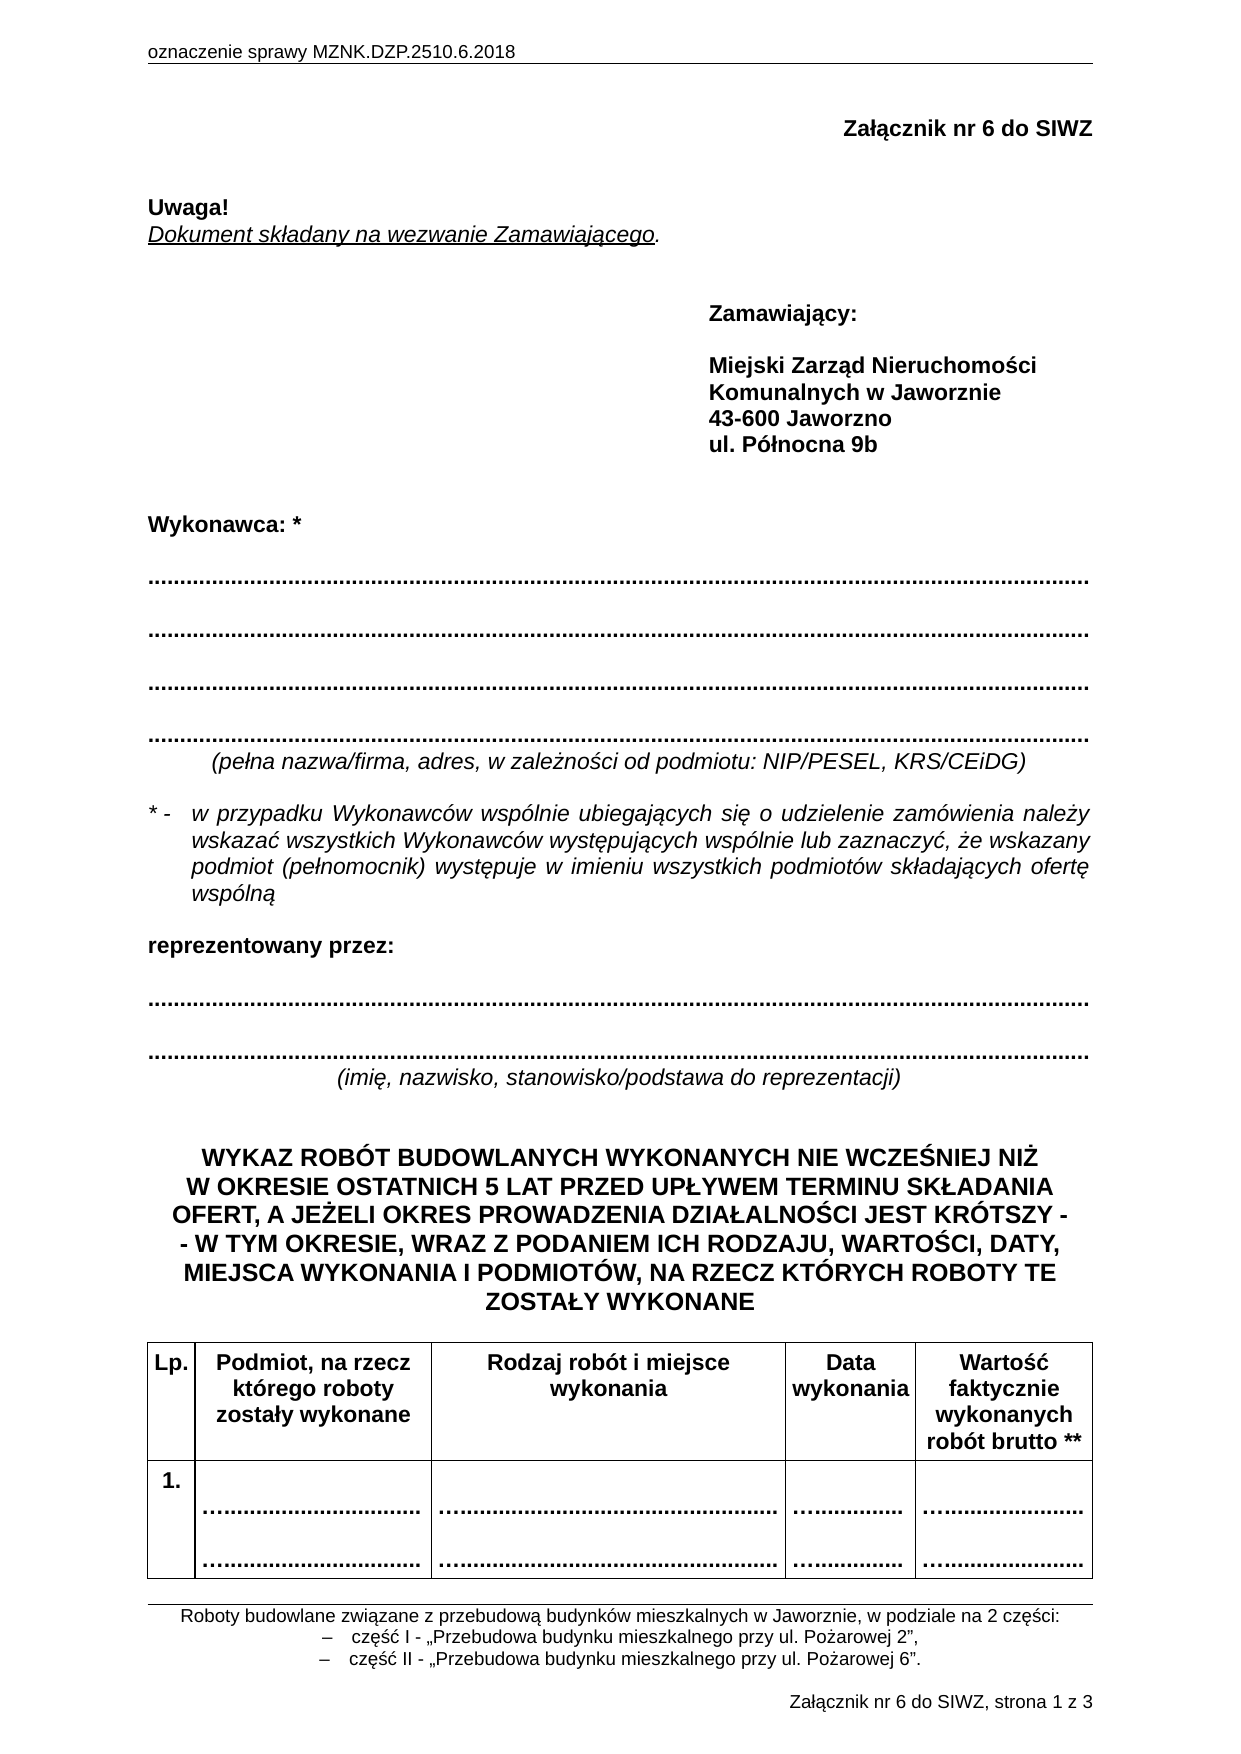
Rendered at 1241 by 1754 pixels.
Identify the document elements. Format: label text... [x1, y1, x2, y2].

text .................................................................................................................................................... [148, 1038, 1093, 1064]
text .................................................................................................................................................... [148, 616, 1093, 642]
text Miejski Zarząd Nieruchomości Komunalnych w Jaworznie [708, 352, 1093, 405]
table_cell 1. [148, 1461, 194, 1578]
text (pełna nazwa/firma, adres, w zależności od podmiotu: NIP/PESEL, KRS/CEiDG) [148, 748, 1093, 774]
table_cell ….............. ….............. [786, 1461, 915, 1578]
table_header Data wykonania [786, 1343, 915, 1460]
text Załącznik nr 6 do SIWZ [148, 115, 1093, 142]
table_cell …...................... …...................... [916, 1461, 1092, 1578]
table_header Rodzaj robót i miejsce wykonania [432, 1343, 785, 1460]
text .................................................................................................................................................... [148, 669, 1093, 695]
text Dokument składany na wezwanie Zamawiającego. [148, 221, 1093, 247]
text 43-600 Jaworzno [708, 405, 1093, 431]
text .................................................................................................................................................... [148, 563, 1093, 589]
text (imię, nazwisko, stanowisko/podstawa do reprezentacji) [148, 1064, 1093, 1090]
text Uwaga! [148, 194, 1093, 221]
text WYKAZ ROBÓT BUDOWLANYCH WYKONANYCH NIE WCZEŚNIEJ NIŻ W OKRESIE OSTATNICH 5 LAT PRZED UPŁYWEM TERMINU SKŁADANIA OFERT, A JEŻELI OKRES PROWADZENIA DZIAŁALNOŚCI JEST KRÓTSZY - - W TYM OKRESIE, WRAZ Z PODANIEM ICH RODZAJU, WARTOŚCI, DATY, MIEJSCA WYKONANIA I PODMIOTÓW, NA RZECZ KTÓRYCH ROBOTY TE ZOSTAŁY WYKONANE [148, 1143, 1093, 1316]
table_cell …............................... …............................... [196, 1461, 431, 1578]
table_header Wartość faktycznie wykonanych robót brutto ** [916, 1343, 1092, 1460]
table_header Lp. [148, 1343, 194, 1460]
text reprezentowany przez: [148, 932, 1093, 958]
table_header Podmiot, na rzecz którego roboty zostały wykonane [196, 1343, 431, 1460]
text * - w przypadku Wykonawców wspólnie ubiegających się o udzielenie zamówienia należy wskazać wszystkich Wykonawców występujących wspólnie lub zaznaczyć, że wskazany podmiot (pełnomocnik) występuje w imieniu wszystkich podmiotów składających ofertę wspólną [148, 800, 1093, 906]
text Zamawiający: [708, 300, 1093, 326]
text Wykonawca: * [148, 511, 1093, 537]
text ul. Północna 9b [708, 431, 1093, 458]
text .................................................................................................................................................... [148, 721, 1093, 748]
table_cell ….................................................. ….................................................. [432, 1461, 785, 1578]
text .................................................................................................................................................... [148, 985, 1093, 1011]
